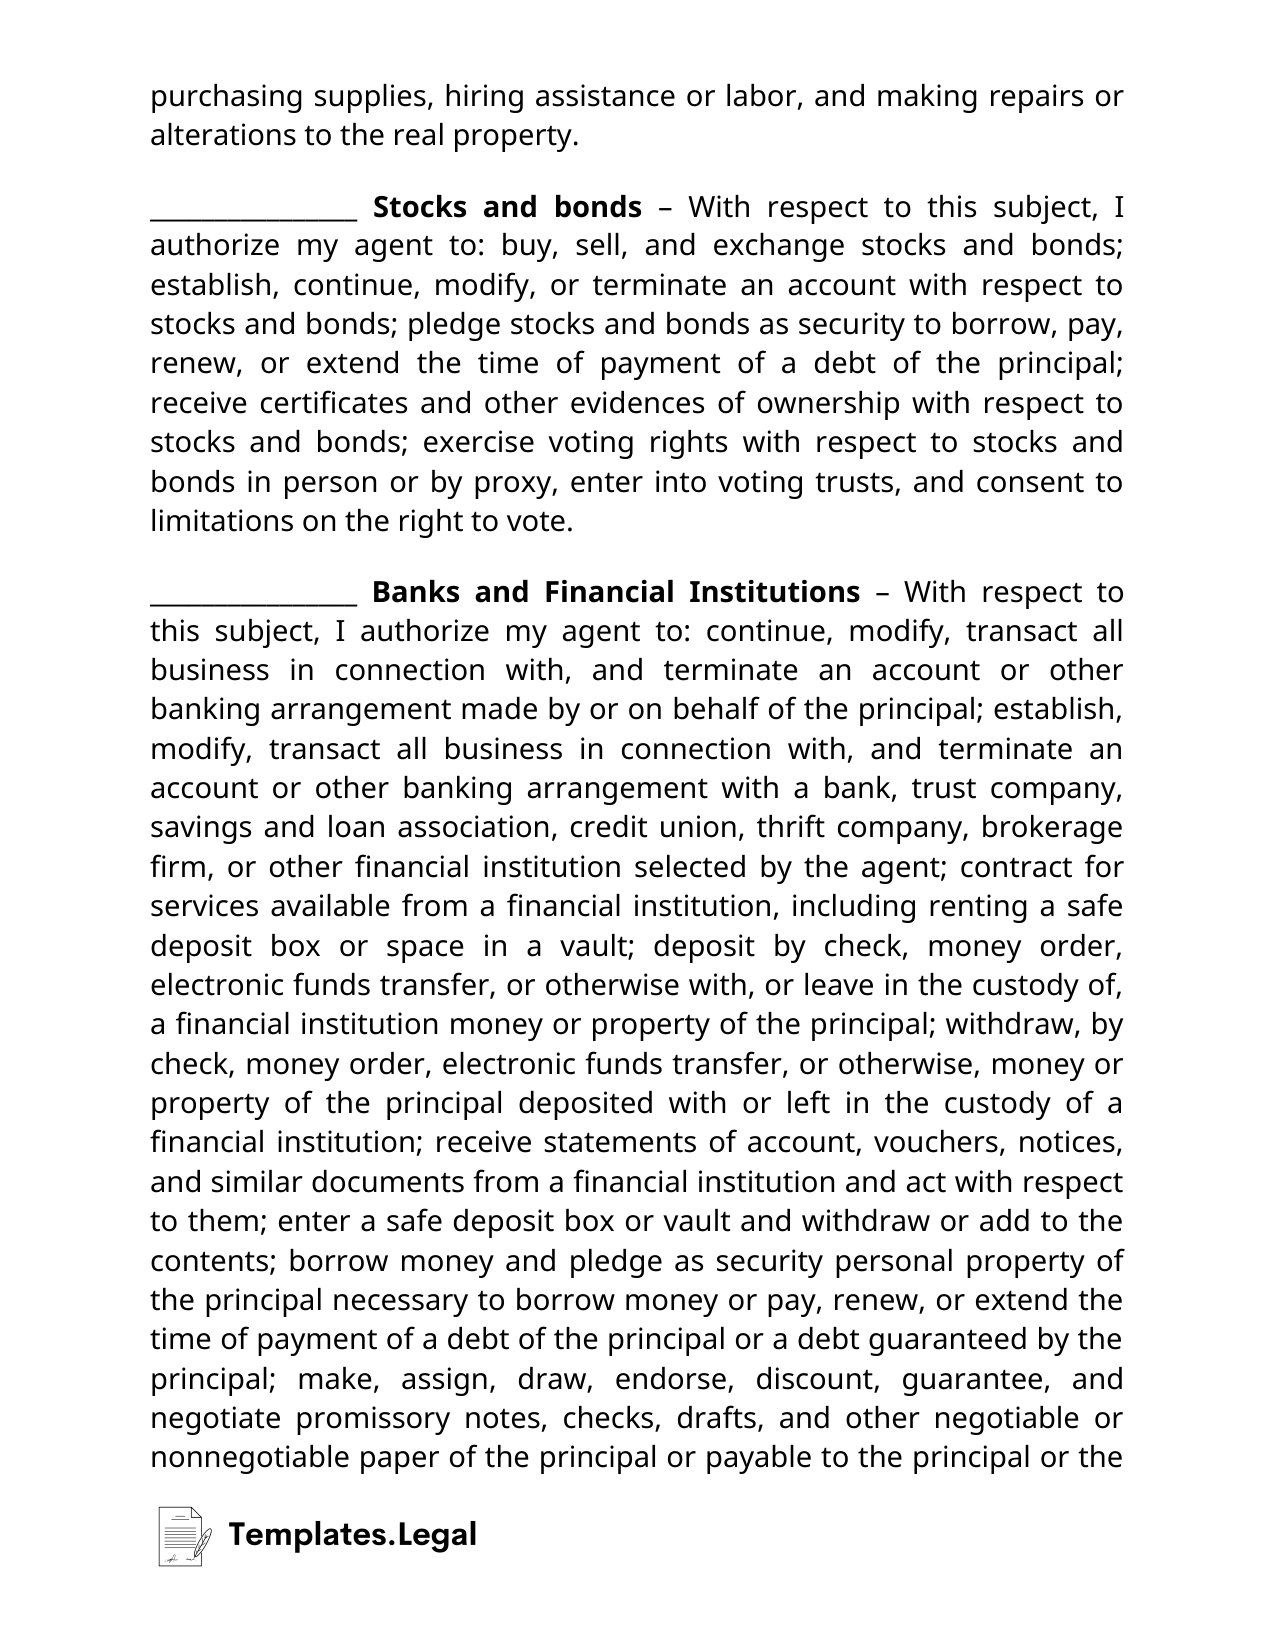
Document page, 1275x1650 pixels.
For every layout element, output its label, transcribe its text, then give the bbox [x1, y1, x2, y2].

text ________________ Stocks and bonds – With respect to this subject, I authorize my agent to: buy, sell, and exchange stocks and bonds; establish, continue, modify, or terminate an account with respect to stocks and bonds; pledge stocks and bonds as security to borrow, pay, renew, or extend the time of payment of a debt of the principal; receive certificates and other evidences of ownership with respect to stocks and bonds; exercise voting rights with respect to stocks and bonds in person or by proxy, enter into voting trusts, and consent to limitations on the right to vote. [150, 186, 1125, 540]
text purchasing supplies, hiring assistance or labor, and making repairs or alterations to the real property. [150, 75, 1125, 154]
text ________________ Banks and Financial Institutions – With respect to this subject, I authorize my agent to: continue, modify, transact all business in connection with, and terminate an account or other banking arrangement made by or on behalf of the principal; establish, modify, transact all business in connection with, and terminate an account or other banking arrangement with a bank, trust company, savings and loan association, credit union, thrift company, brokerage firm, or other financial institution selected by the agent; contract for services available from a financial institution, including renting a safe deposit box or space in a vault; deposit by check, money order, electronic funds transfer, or otherwise with, or leave in the custody of, a financial institution money or property of the principal; withdraw, by check, money order, electronic funds transfer, or otherwise, money or property of the principal deposited with or left in the custody of a financial institution; receive statements of account, vouchers, notices, and similar documents from a financial institution and act with respect to them; enter a safe deposit box or vault and withdraw or add to the contents; borrow money and pledge as security personal property of the principal necessary to borrow money or pay, renew, or extend the time of payment of a debt of the principal or a debt guaranteed by the principal; make, assign, draw, endorse, discount, guarantee, and negotiate promissory notes, checks, drafts, and other negotiable or nonnegotiable paper of the principal or payable to the principal or the [150, 571, 1125, 1476]
